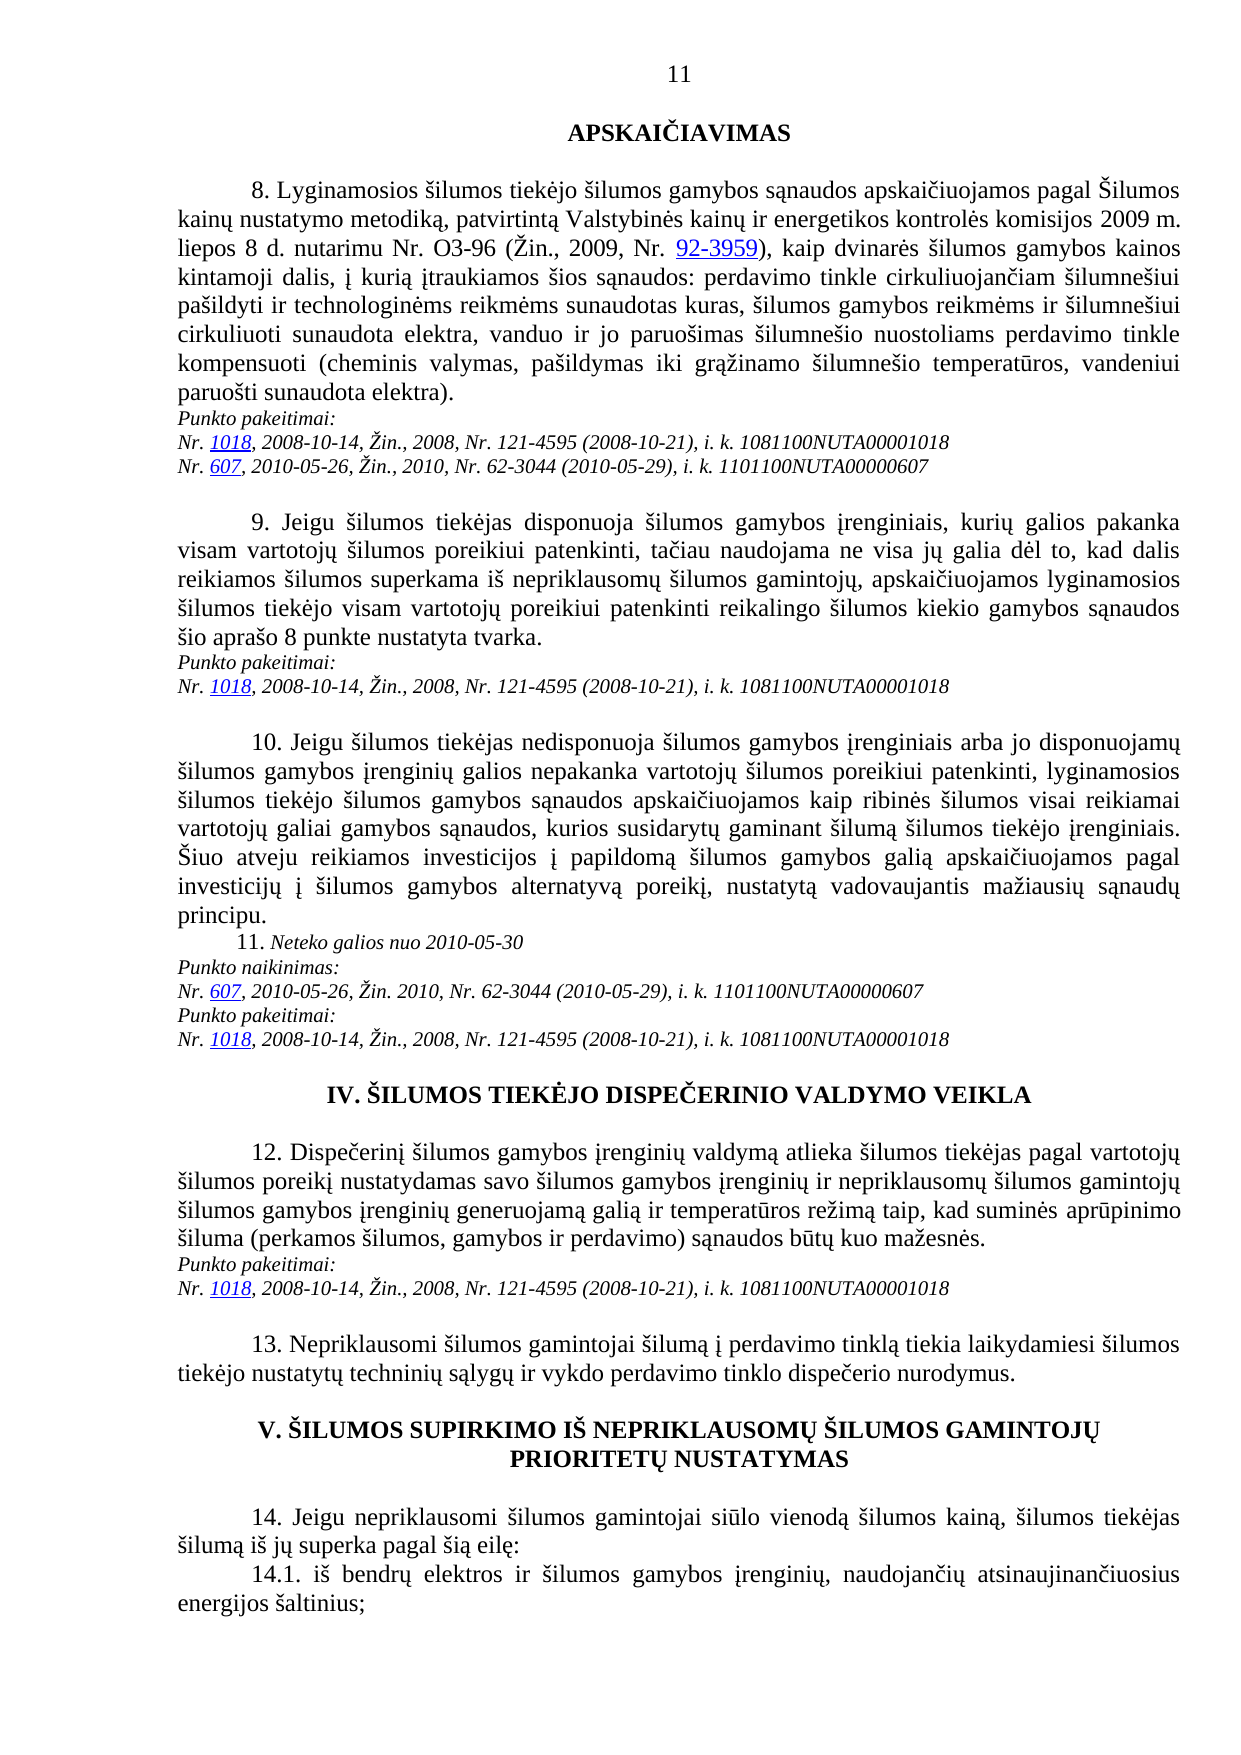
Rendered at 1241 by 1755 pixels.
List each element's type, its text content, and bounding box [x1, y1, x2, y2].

text Punkto naikinimas: [177, 955, 1181, 979]
text PRIORITETŲ NUSTATYMAS [177, 1444, 1181, 1473]
text Nr. 607, 2010-05-26, Žin. 2010, Nr. 62-3044 (2010-05-29), i. k. 1101100NUTA00000607 [177, 979, 1181, 1003]
text V. ŠILUMOS SUPIRKIMO IŠ NEPRIKLAUSOMŲ ŠILUMOS GAMINTOJŲ [177, 1415, 1181, 1444]
text 9. Jeigu šilumos tiekėjas disponuoja šilumos gamybos įrenginiais, kurių galios pakanka visam vartotojų šilumos poreikiui patenkinti, tačiau naudojama ne visa jų galia dėl to, kad dalis reikiamos šilumos superkama iš nepriklausomų šilumos gamintojų, apskaičiuojamos lyginamosios šilumos tiekėjo visam vartotojų poreikiui patenkinti reikalingo šilumos kiekio gamybos sąnaudos šio aprašo 8 punkte nustatyta tvarka. [177, 507, 1181, 650]
text APSKAIČIAVIMAS [177, 118, 1181, 147]
text Punkto pakeitimai: [177, 1003, 1181, 1027]
text 14.1. iš bendrų elektros ir šilumos gamybos įrenginių, naudojančių atsinaujinančiuosius energijos šaltinius; [177, 1559, 1181, 1617]
text IV. ŠILUMOS TIEKĖJO DISPEČERINIO VALDYMO VEIKLA [177, 1080, 1181, 1108]
text Punkto pakeitimai: [177, 406, 1181, 430]
text Punkto pakeitimai: [177, 1252, 1181, 1276]
text 8. Lyginamosios šilumos tiekėjo šilumos gamybos sąnaudos apskaičiuojamos pagal Šilumos kainų nustatymo metodiką, patvirtintą Valstybinės kainų ir energetikos kontrolės komisijos 2009 m. liepos 8 d. nutarimu Nr. O3-96 (Žin., 2009, Nr. 92-3959), kaip dvinarės šilumos gamybos kainos kintamoji dalis, į kurią įtraukiamos šios sąnaudos: perdavimo tinkle cirkuliuojančiam šilumnešiui pašildyti ir technologinėms reikmėms sunaudotas kuras, šilumos gamybos reikmėms ir šilumnešiui cirkuliuoti sunaudota elektra, vanduo ir jo paruošimas šilumnešio nuostoliams perdavimo tinkle kompensuoti (cheminis valymas, pašildymas iki grąžinamo šilumnešio temperatūros, vandeniui paruošti sunaudota elektra). [177, 176, 1181, 406]
text 12. Dispečerinį šilumos gamybos įrenginių valdymą atlieka šilumos tiekėjas pagal vartotojų šilumos poreikį nustatydamas savo šilumos gamybos įrenginių ir nepriklausomų šilumos gamintojų šilumos gamybos įrenginių generuojamą galią ir temperatūros režimą taip, kad suminės aprūpinimo šiluma (perkamos šilumos, gamybos ir perdavimo) sąnaudos būtų kuo mažesnės. [177, 1137, 1181, 1252]
text Punkto pakeitimai: [177, 650, 1181, 674]
text 14. Jeigu nepriklausomi šilumos gamintojai siūlo vienodą šilumos kainą, šilumos tiekėjas šilumą iš jų superka pagal šią eilę: [177, 1502, 1181, 1559]
text Nr. 1018, 2008-10-14, Žin., 2008, Nr. 121-4595 (2008-10-21), i. k. 1081100NUTA00001018 [177, 1027, 1181, 1051]
text Nr. 1018, 2008-10-14, Žin., 2008, Nr. 121-4595 (2008-10-21), i. k. 1081100NUTA00001018 [177, 1276, 1181, 1300]
text Nr. 1018, 2008-10-14, Žin., 2008, Nr. 121-4595 (2008-10-21), i. k. 1081100NUTA00001018 [177, 430, 1181, 454]
text 13. Nepriklausomi šilumos gamintojai šilumą į perdavimo tinklą tiekia laikydamiesi šilumos tiekėjo nustatytų techninių sąlygų ir vykdo perdavimo tinklo dispečerio nurodymus. [177, 1329, 1181, 1387]
text Nr. 607, 2010-05-26, Žin., 2010, Nr. 62-3044 (2010-05-29), i. k. 1101100NUTA00000607 [177, 454, 1181, 478]
text 11. Neteko galios nuo 2010-05-30 [177, 928, 1181, 955]
text Nr. 1018, 2008-10-14, Žin., 2008, Nr. 121-4595 (2008-10-21), i. k. 1081100NUTA00001018 [177, 674, 1181, 698]
text 10. Jeigu šilumos tiekėjas nedisponuoja šilumos gamybos įrenginiais arba jo disponuojamų šilumos gamybos įrenginių galios nepakanka vartotojų šilumos poreikiui patenkinti, lyginamosios šilumos tiekėjo šilumos gamybos sąnaudos apskaičiuojamos kaip ribinės šilumos visai reikiamai vartotojų galiai gamybos sąnaudos, kurios susidarytų gaminant šilumą šilumos tiekėjo įrenginiais. Šiuo atveju reikiamos investicijos į papildomą šilumos gamybos galią apskaičiuojamos pagal investicijų į šilumos gamybos alternatyvą poreikį, nustatytą vadovaujantis mažiausių sąnaudų principu. [177, 727, 1181, 928]
